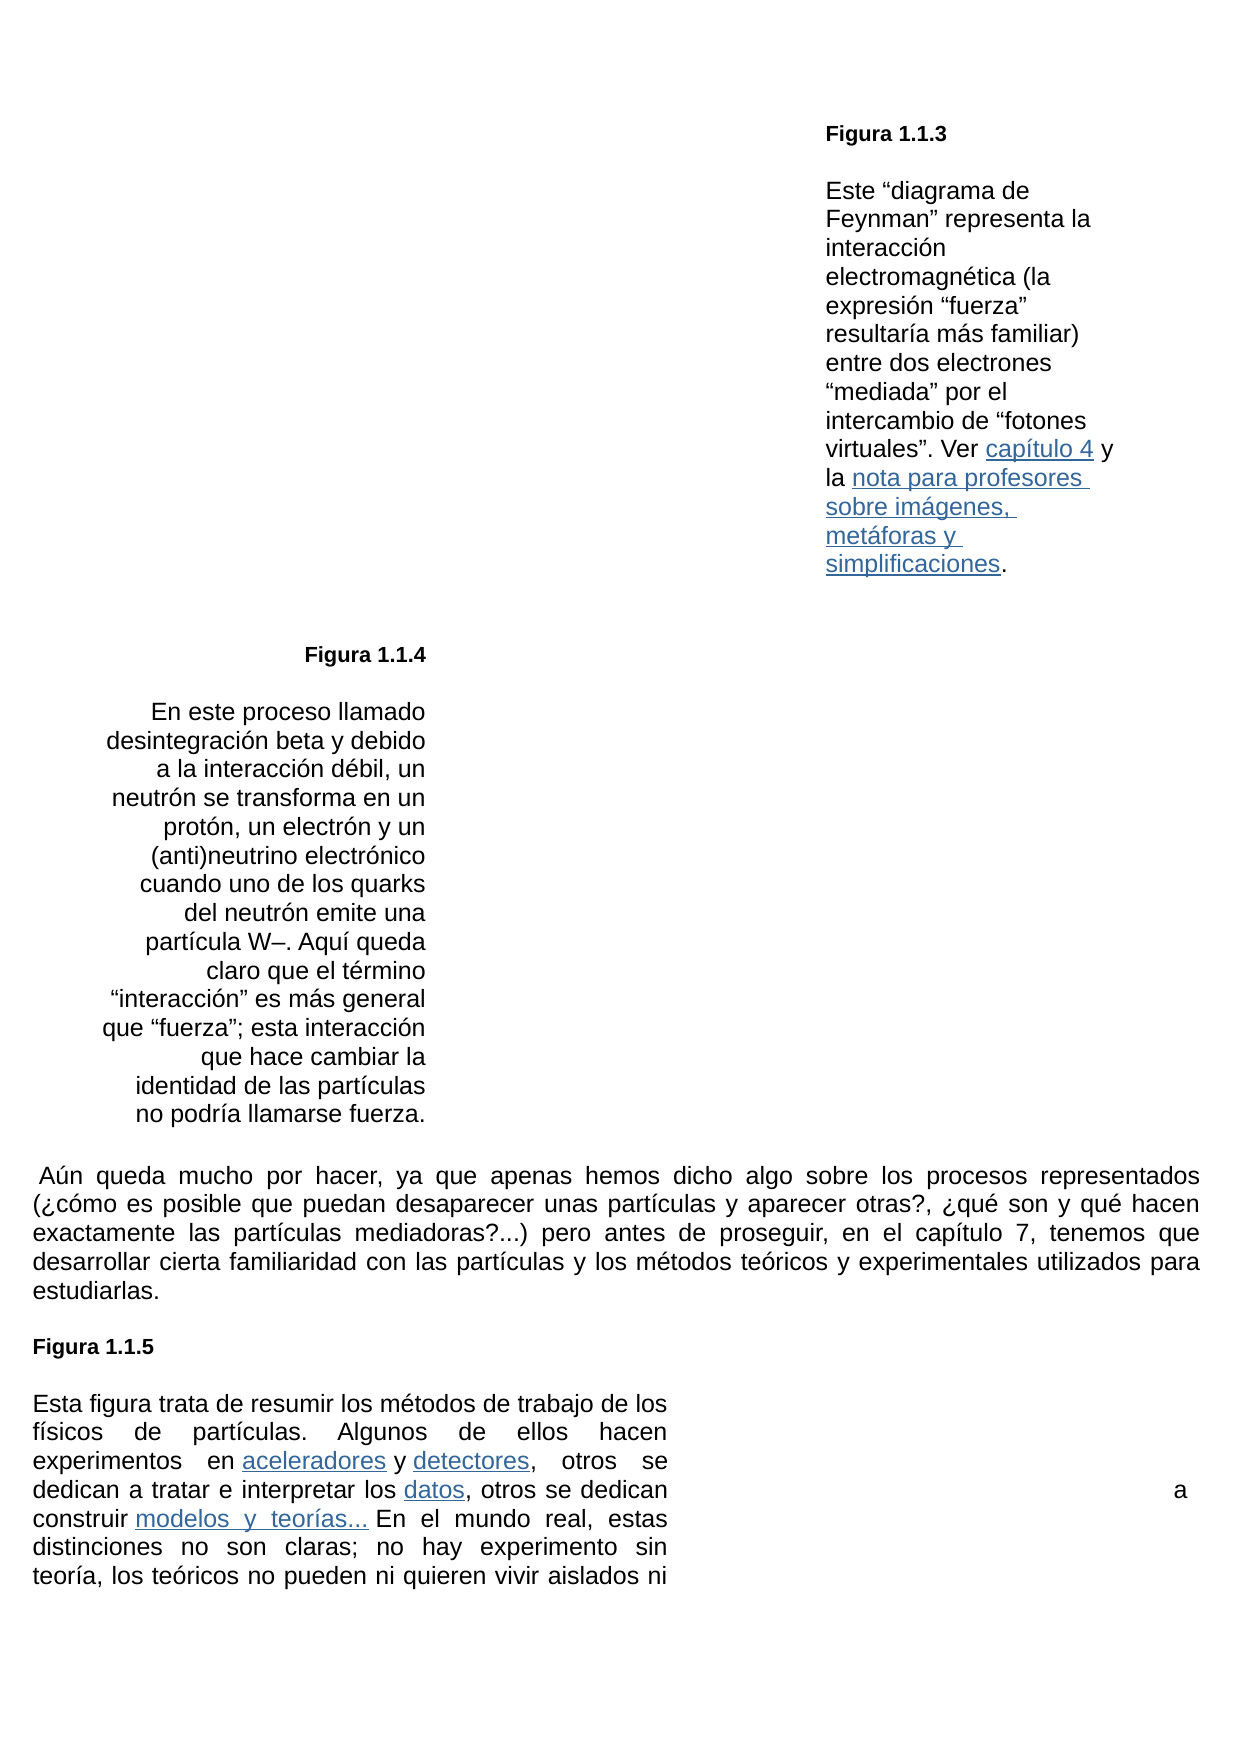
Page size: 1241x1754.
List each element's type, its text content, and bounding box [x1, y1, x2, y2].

table_header [113, 118, 785, 611]
table_header [1203, 118, 1209, 1590]
table_header [804, 118, 822, 611]
table_header Figura 1.1.3 Este “diagrama de Feynman” representa la interacción electromagnética (la expresión “fuerza” resultaría más familiar) entre dos electrones “mediada” por el intercambio de “fotones virtuales”. Ver capítulo 4 y la nota para profesores sobre imágenes, metáforas y simplificaciones. [823, 118, 1122, 611]
table_header Figura 1.1.4 En este proceso llamado desintegración beta y debido a la interacción débil, un neutrón se transforma en un protón, un electrón y un (anti)neutrino electrónico cuando uno de los quarks del neutrón emite una partícula W–. Aquí queda claro que el término “interacción” es más general que “fuerza”; esta interacción que hace cambiar la identidad de las partículas no podría llamarse fuerza. [98, 639, 429, 1161]
table_header [429, 639, 459, 1161]
table_header [460, 639, 1136, 1161]
table_header [785, 118, 804, 611]
table_cell Aún queda mucho por hacer, ya que apenas hemos dicho algo sobre los procesos representados (¿cómo es posible que puedan desaparecer unas partículas y aparecer otras?, ¿qué son y qué hacen exactamente las partículas mediadoras?...) pero antes de proseguir, en el capítulo 7, tenemos que desarrollar cierta familiaridad con las partículas y los métodos teóricos y experimentales utilizados para estudiarlas. Figura 1.1.5 Esta figura trata de resumir los métodos de trabajo de los físicos de partículas. Algunos de ellos hacen experimentos en aceleradores y detectores, otros se dedican a tratar e interpretar los datos, otros se dedican a construir modelos y teorías... En el mundo real, estas distinciones no son claras; no hay experimento sin teoría, los teóricos no pueden ni quieren vivir aislados ni [31, 118, 1203, 1590]
